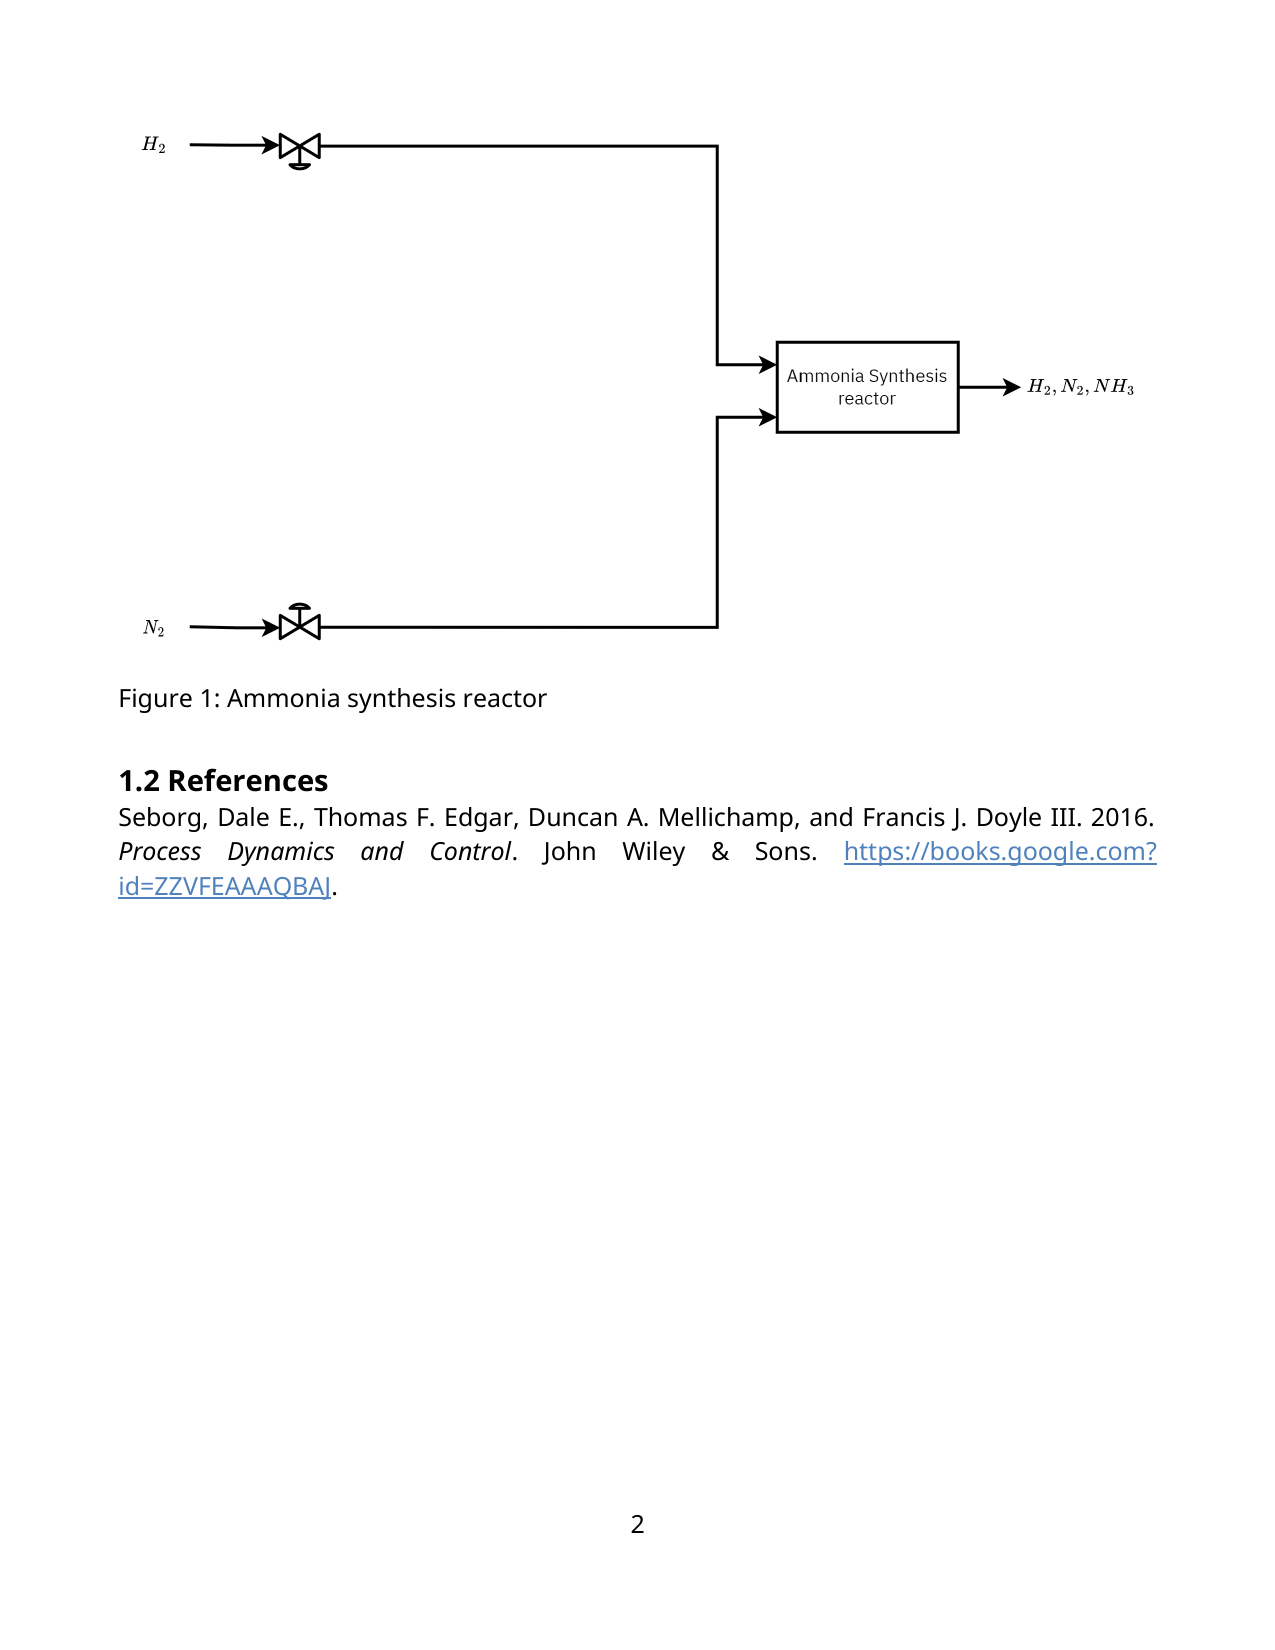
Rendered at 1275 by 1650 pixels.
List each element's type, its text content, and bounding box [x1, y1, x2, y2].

table_header Figure 1: Ammonia synthesis reactor [118, 118, 1157, 739]
text Seborg, Dale E., Thomas F. Edgar, Duncan A. Mellichamp, and Francis J. Doyle III. 2016. Process Dynamics and Control. John Wiley & Sons. https://books.google.com?id=ZZVFEAAAQBAJ. [118, 800, 1157, 902]
subtitle 1.2 References [118, 760, 1157, 800]
picture [118, 118, 1141, 656]
